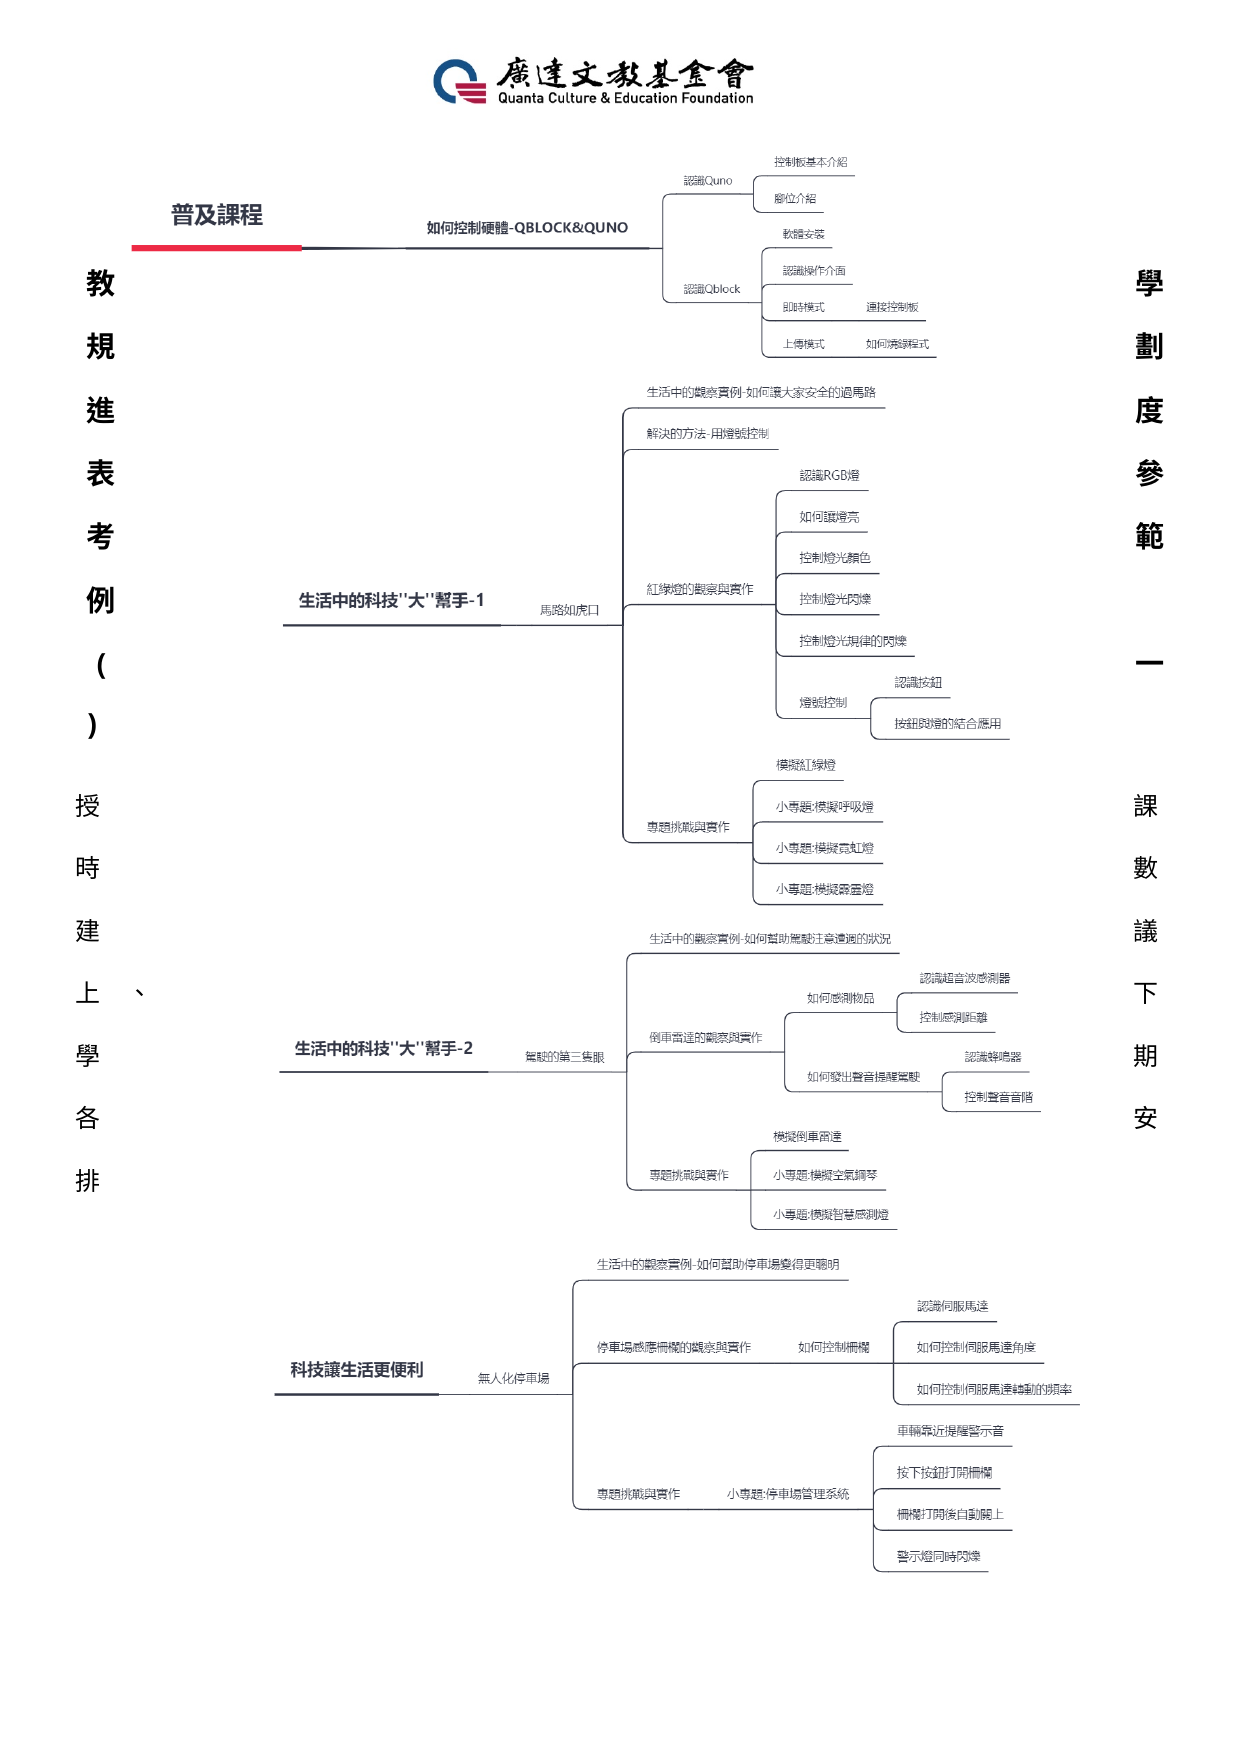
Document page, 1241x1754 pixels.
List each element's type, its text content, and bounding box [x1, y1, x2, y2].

text 教學規劃進度表參考範例(一) [75, 260, 275, 743]
text 教學規劃進度表參考範例(一) [940, 260, 1165, 743]
text 授課時數建議上、下學期各安排 [75, 763, 1165, 1200]
